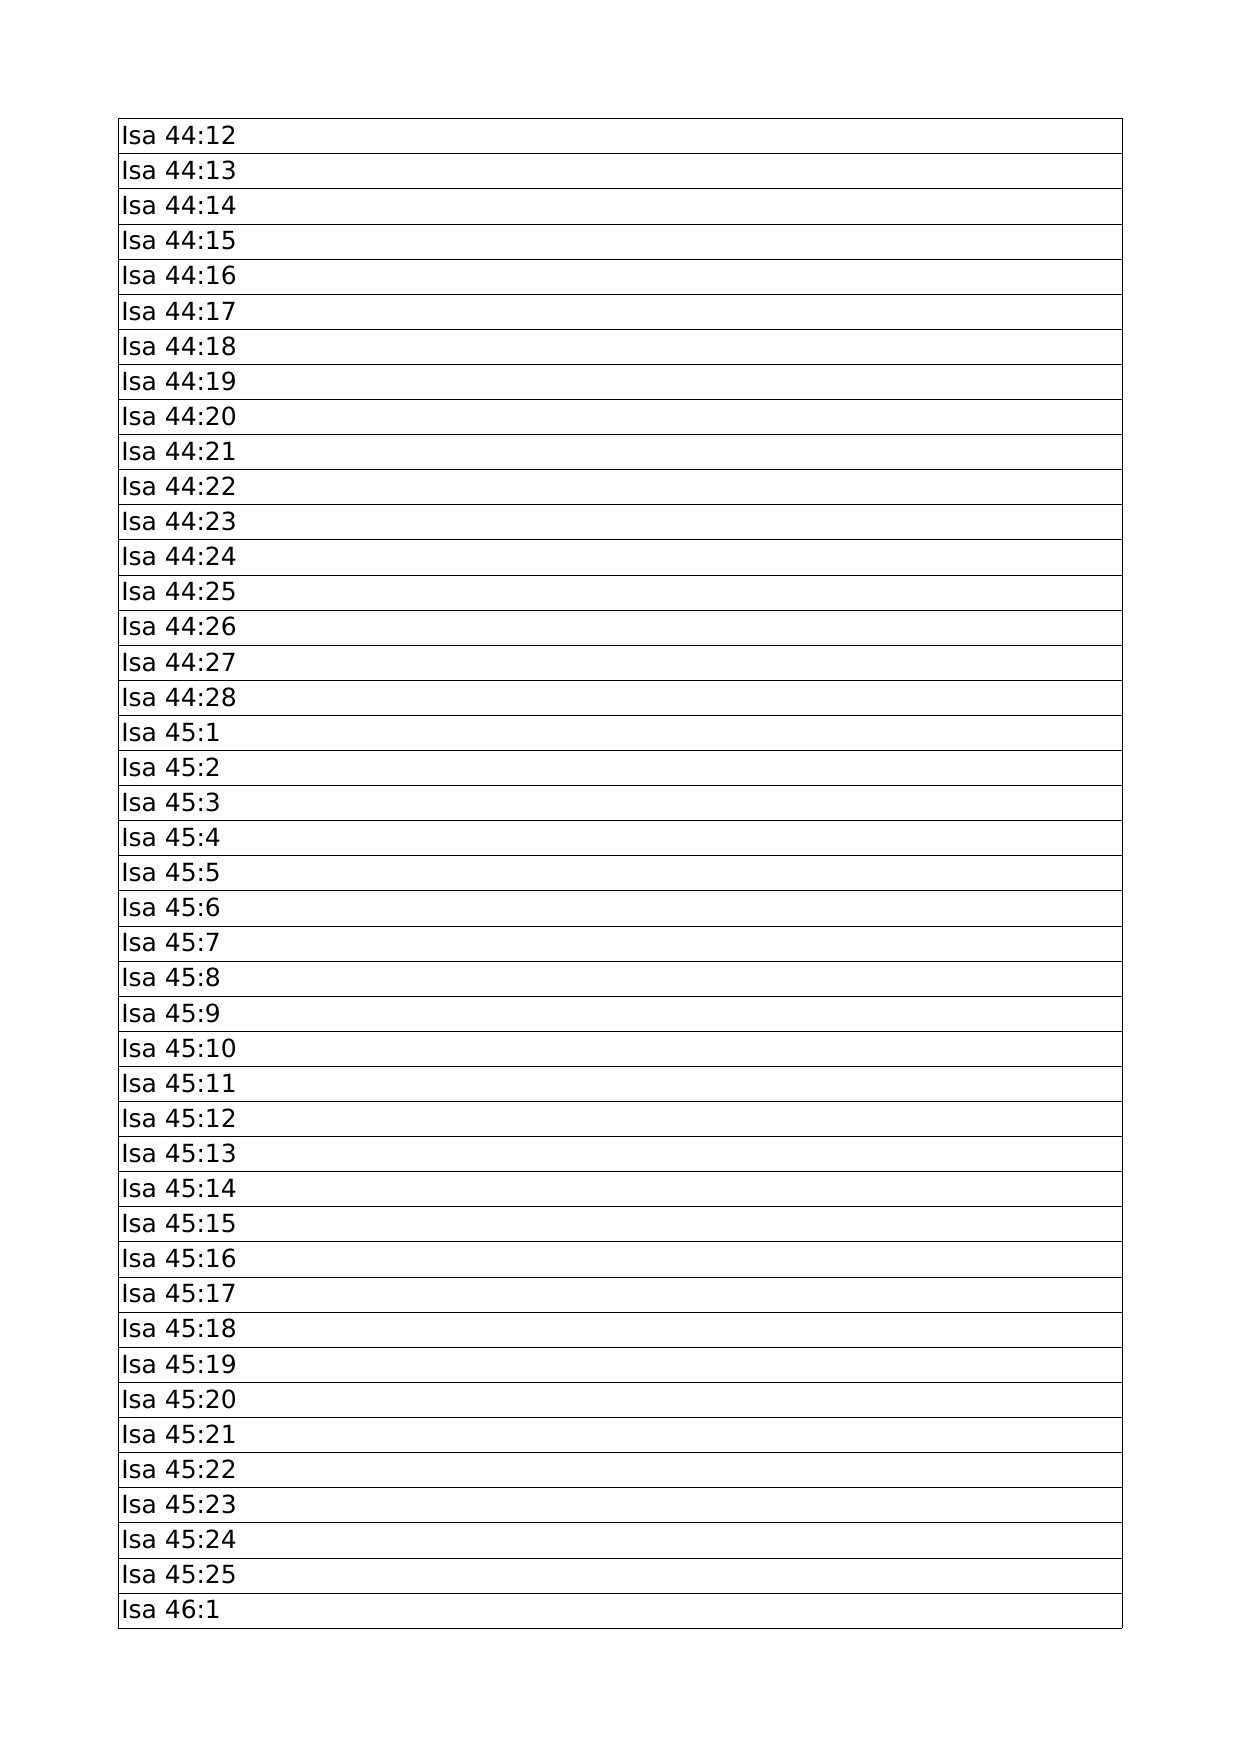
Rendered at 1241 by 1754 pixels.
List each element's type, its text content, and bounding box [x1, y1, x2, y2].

table_cell Isa 44:20 [119, 400, 1122, 434]
table_cell Isa 44:13 [119, 154, 1122, 188]
table_cell Isa 45:4 [119, 821, 1122, 855]
table_cell Isa 45:13 [119, 1137, 1122, 1171]
table_cell Isa 44:21 [119, 435, 1122, 469]
table_cell Isa 45:1 [119, 716, 1122, 750]
table_cell Isa 44:26 [119, 611, 1122, 645]
table_cell Isa 45:19 [119, 1348, 1122, 1382]
table_cell Isa 45:12 [119, 1102, 1122, 1136]
table_cell Isa 45:10 [119, 1032, 1122, 1066]
table_cell Isa 45:24 [119, 1523, 1122, 1557]
table_cell Isa 44:14 [119, 189, 1122, 223]
table_cell Isa 45:9 [119, 997, 1122, 1031]
table_cell Isa 45:16 [119, 1242, 1122, 1277]
table_cell Isa 46:1 [119, 1594, 1122, 1628]
table_cell Isa 44:23 [119, 505, 1122, 539]
table_cell Isa 44:22 [119, 470, 1122, 504]
table_cell Isa 45:25 [119, 1559, 1122, 1592]
table_cell Isa 45:17 [119, 1278, 1122, 1312]
table_cell Isa 44:25 [119, 576, 1122, 609]
table_cell Isa 45:22 [119, 1453, 1122, 1487]
table_cell Isa 45:7 [119, 927, 1122, 961]
table_cell Isa 44:27 [119, 646, 1122, 680]
table_cell Isa 45:8 [119, 962, 1122, 996]
table_cell Isa 45:14 [119, 1172, 1122, 1206]
table_cell Isa 44:17 [119, 295, 1122, 329]
table_cell Isa 44:28 [119, 681, 1122, 715]
table_cell Isa 45:5 [119, 856, 1122, 890]
table_cell Isa 44:15 [119, 225, 1122, 258]
table_cell Isa 44:16 [119, 260, 1122, 294]
table_cell Isa 44:19 [119, 365, 1122, 399]
table_cell Isa 45:20 [119, 1383, 1122, 1417]
table_cell Isa 45:6 [119, 891, 1122, 926]
table_cell Isa 45:3 [119, 786, 1122, 820]
table_cell Isa 45:18 [119, 1313, 1122, 1347]
table_cell Isa 45:21 [119, 1418, 1122, 1452]
table_cell Isa 45:15 [119, 1207, 1122, 1241]
table_cell Isa 44:18 [119, 330, 1122, 364]
table_cell Isa 45:11 [119, 1067, 1122, 1101]
table_cell Isa 44:12 [119, 119, 1122, 153]
table_cell Isa 45:2 [119, 751, 1122, 785]
table_cell Isa 44:24 [119, 540, 1122, 574]
table_cell Isa 45:23 [119, 1488, 1122, 1522]
